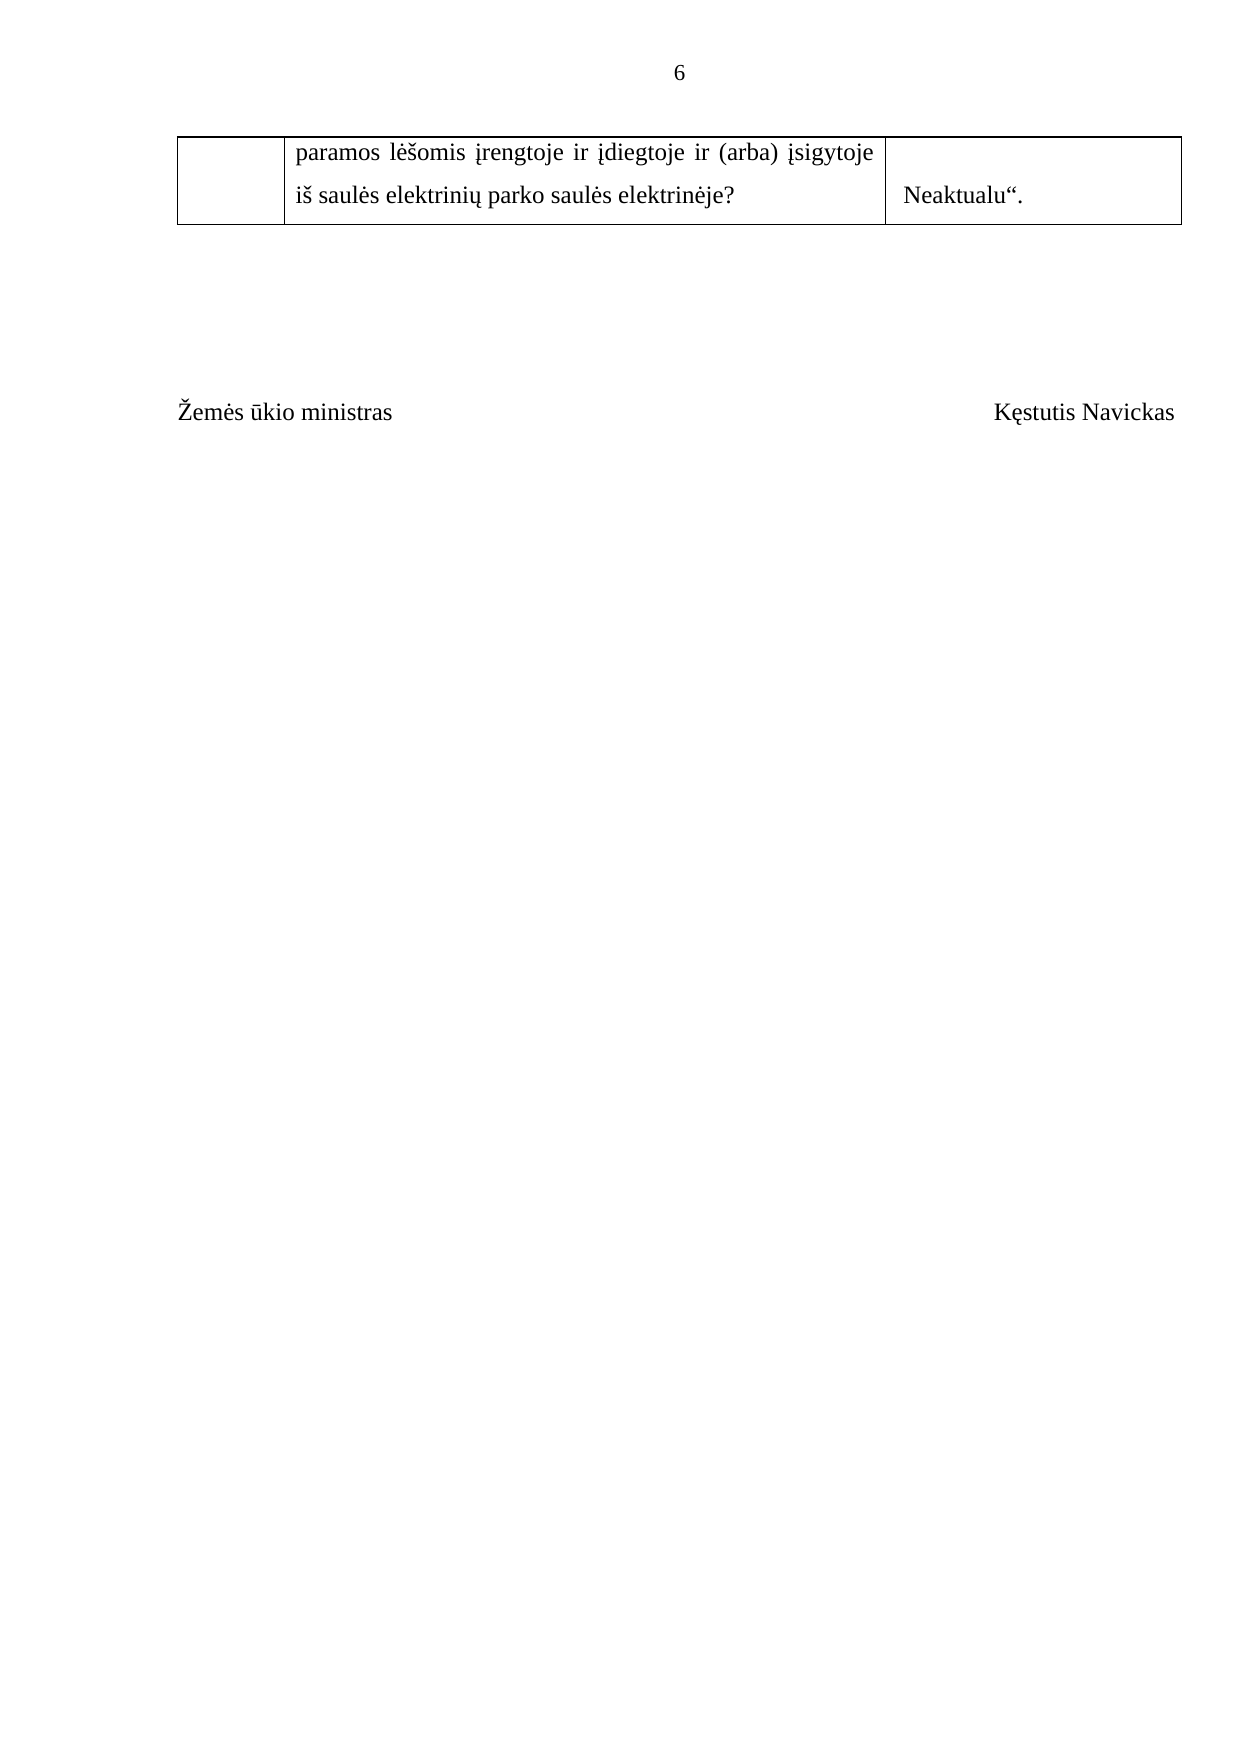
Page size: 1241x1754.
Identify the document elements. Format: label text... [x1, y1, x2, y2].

text Žemės ūkio ministras Kęstutis Navickas [177, 397, 1181, 426]
table_cell Neaktualu“. [886, 138, 1181, 224]
table_cell paramos lėšomis įrengtoje ir įdiegtoje ir (arba) įsigytoje iš saulės elektrinių parko saulės elektrinėje? [285, 138, 885, 224]
table_cell [178, 138, 284, 224]
